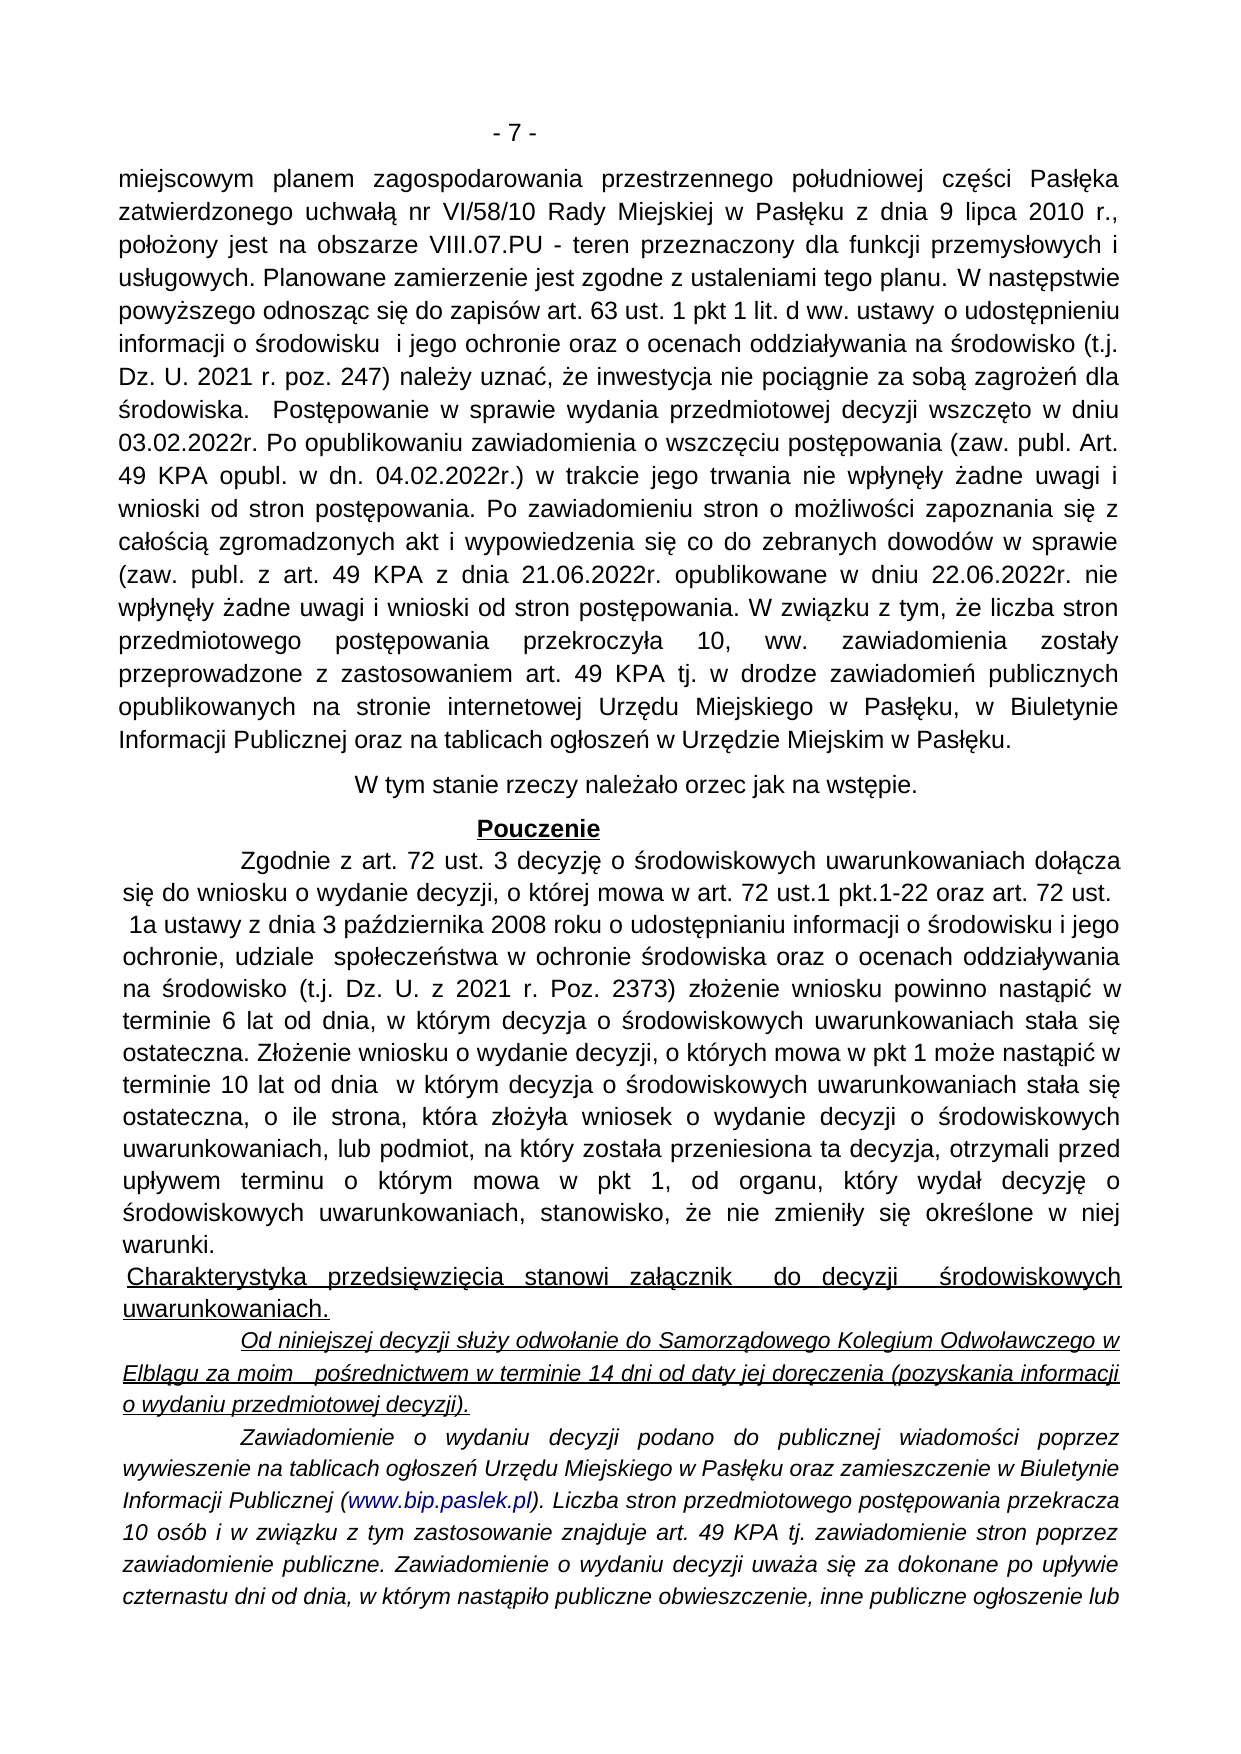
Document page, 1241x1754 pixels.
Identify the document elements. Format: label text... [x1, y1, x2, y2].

text Pouczenie Zgodnie z art. 72 ust. 3 decyzję o środowiskowych uwarunkowaniach dołącza się do wniosku o wydanie decyzji, o której mowa w art. 72 ust.1 pkt.1-22 oraz art. 72 ust. 1a ustawy z dnia 3 października 2008 roku o udostępnianiu informacji o środowisku i jego ochronie, udziale społeczeństwa w ochronie środowiska oraz o ocenach oddziaływania na środowisko (t.j. Dz. U. z 2021 r. Poz. 2373) złożenie wniosku powinno nastąpić w terminie 6 lat od dnia, w którym decyzja o środowiskowych uwarunkowaniach stała się ostateczna. Złożenie wniosku o wydanie decyzji, o których mowa w pkt 1 może nastąpić w terminie 10 lat od dnia w którym decyzja o środowiskowych uwarunkowaniach stała się ostateczna, o ile strona, która złożyła wniosek o wydanie decyzji o środowiskowych uwarunkowaniach, lub podmiot, na który została przeniesiona ta decyzja, otrzymali przed upływem terminu o którym mowa w pkt 1, od organu, który wydał decyzję o środowiskowych uwarunkowaniach, stanowisko, że nie zmieniły się określone w niej warunki. Charakterystyka przedsięwzięcia stanowi załącznik do decyzji środowiskowych uwarunkowaniach. Od niniejszej decyzji służy odwołanie do Samorządowego Kolegium Odwoławczego w Elblągu za moim pośrednictwem w terminie 14 dni od daty jej doręczenia (pozyskania informacji o wydaniu przedmiotowej decyzji). Zawiadomienie o wydaniu decyzji podano do publicznej wiadomości poprzez wywieszenie na tablicach ogłoszeń Urzędu Miejskiego w Pasłęku oraz zamieszczenie w Biuletynie Informacji Publicznej (www.bip.paslek.pl). Liczba stron przedmiotowego postępowania przekracza 10 osób i w związku z tym zastosowanie znajduje art. 49 KPA tj. zawiadomienie stron poprzez zawiadomienie publiczne. Zawiadomienie o wydaniu decyzji uważa się za dokonane po upływie czternastu dni od dnia, w którym nastąpiło publiczne obwieszczenie, inne publiczne ogłoszenie lub [122, 812, 1122, 1611]
list - 7 - [118, 118, 1120, 147]
list W tym stanie rzeczy należało orzec jak na wstępie. [118, 771, 1120, 799]
list miejscowym planem zagospodarowania przestrzennego południowej części Pasłęka zatwierdzonego uchwałą nr VI/58/10 Rady Miejskiej w Pasłęku z dnia 9 lipca 2010 r., położony jest na obszarze VIII.07.PU - teren przeznaczony dla funkcji przemysłowych i usługowych. Planowane zamierzenie jest zgodne z ustaleniami tego planu. W następstwie powyższego odnosząc się do zapisów art. 63 ust. 1 pkt 1 lit. d ww. ustawy o udostępnieniu informacji o środowisku i jego ochronie oraz o ocenach oddziaływania na środowisko (t.j. Dz. U. 2021 r. poz. 247) należy uznać, że inwestycja nie pociągnie za sobą zagrożeń dla środowiska. Postępowanie w sprawie wydania przedmiotowej decyzji wszczęto w dniu 03.02.2022r. Po opublikowaniu zawiadomienia o wszczęciu postępowania (zaw. publ. Art. 49 KPA opubl. w dn. 04.02.2022r.) w trakcie jego trwania nie wpłynęły żadne uwagi i wnioski od stron postępowania. Po zawiadomieniu stron o możliwości zapoznania się z całością zgromadzonych akt i wypowiedzenia się co do zebranych dowodów w sprawie (zaw. publ. z art. 49 KPA z dnia 21.06.2022r. opublikowane w dniu 22.06.2022r. nie wpłynęły żadne uwagi i wnioski od stron postępowania. W związku z tym, że liczba stron przedmiotowego postępowania przekroczyła 10, ww. zawiadomienia zostały przeprowadzone z zastosowaniem art. 49 KPA tj. w drodze zawiadomień publicznych opublikowanych na stronie internetowej Urzędu Miejskiego w Pasłęku, w Biuletynie Informacji Publicznej oraz na tablicach ogłoszeń w Urzędzie Miejskim w Pasłęku. [118, 164, 1120, 754]
